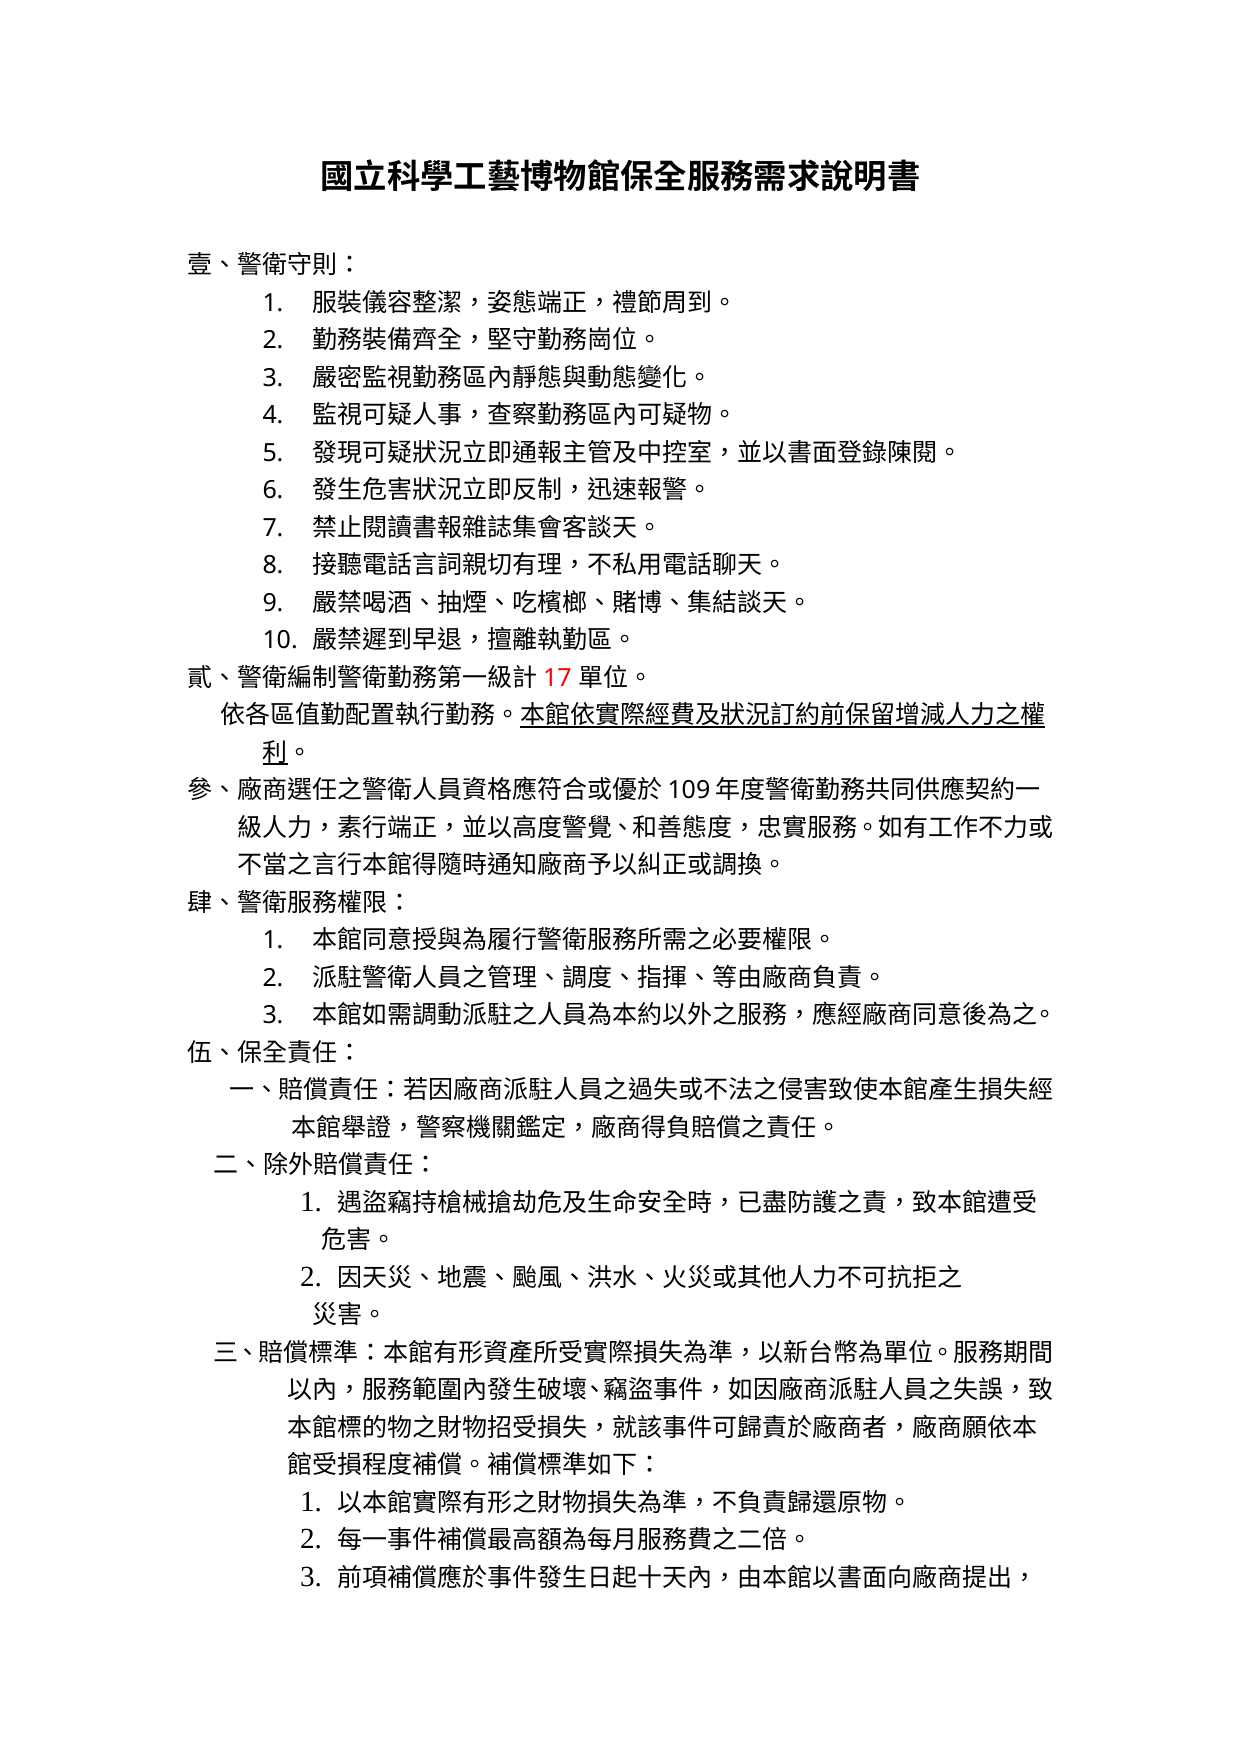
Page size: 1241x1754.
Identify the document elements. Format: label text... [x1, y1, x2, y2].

text 肆、警衛服務權限： [187, 881, 1053, 919]
text 三、賠償標準：本館有形資產所受實際損失為準，以新台幣為單位。服務期間以內，服務範圍內發生破壞、竊盜事件，如因廠商派駐人員之失誤，致本館標的物之財物招受損失，就該事件可歸責於廠商者，廠商願依本館受損程度補償。補償標準如下： [187, 1331, 1053, 1481]
text 二、除外賠償責任： [187, 1144, 1053, 1181]
list 嚴密監視勤務區內靜態與動態變化。 [262, 356, 1053, 394]
list 禁止閱讀書報雜誌集會客談天。 [262, 506, 1053, 544]
list 監視可疑人事，查察勤務區內可疑物。 [262, 394, 1053, 431]
text 貳、警衛編制警衛勤務第一級計 17 單位。 [187, 656, 1053, 694]
text 國立科學工藝博物館保全服務需求說明書 [187, 150, 1053, 198]
list 前項補償應於事件發生日起十天內，由本館以書面向廠商提出， [300, 1556, 1053, 1594]
list 派駐警衛人員之管理、調度、指揮、等由廠商負責。 [262, 956, 1053, 994]
text 災害。 [300, 1294, 1053, 1331]
list 服裝儀容整潔，姿態端正，禮節周到。 [262, 281, 1053, 319]
list 每一事件補償最高額為每月服務費之二倍。 [300, 1519, 1053, 1556]
list 發現可疑狀況立即通報主管及中控室，並以書面登錄陳閱。 [262, 431, 1053, 469]
list 發生危害狀況立即反制，迅速報警。 [262, 469, 1053, 506]
text 依各區值勤配置執行勤務。本館依實際經費及狀況訂約前保留增減人力之權利。 [187, 694, 1053, 769]
list 嚴禁遲到早退，擅離執勤區。 [262, 619, 1053, 656]
list 本館同意授與為履行警衛服務所需之必要權限。 [262, 919, 1053, 956]
list 以本館實際有形之財物損失為準，不負責歸還原物。 [247, 1481, 1053, 1519]
text 伍、保全責任： [187, 1031, 1053, 1069]
text 壹、警衛守則： [187, 244, 1053, 281]
list 遇盜竊持槍械搶劫危及生命安全時，已盡防護之責，致本館遭受危害。 [300, 1181, 1053, 1256]
list 勤務裝備齊全，堅守勤務崗位。 [262, 319, 1053, 356]
list 接聽電話言詞親切有理，不私用電話聊天。 [262, 544, 1053, 581]
text 參、廠商選任之警衛人員資格應符合或優於109年度警衛勤務共同供應契約一級人力，素行端正，並以高度警覺、和善態度，忠實服務。如有工作不力或不當之言行本館得隨時通知廠商予以糾正或調換。 [187, 769, 1053, 881]
list 本館如需調動派駐之人員為本約以外之服務，應經廠商同意後為之。 [262, 994, 1053, 1031]
list 因天災、地震、颱風、洪水、火災或其他人力不可抗拒之 [300, 1256, 1053, 1294]
text 一、賠償責任：若因廠商派駐人員之過失或不法之侵害致使本館產生損失經本館舉證，警察機關鑑定，廠商得負賠償之責任。 [216, 1069, 1053, 1144]
list 嚴禁喝酒、抽煙、吃檳榔、賭博、集結談天。 [262, 581, 1053, 619]
